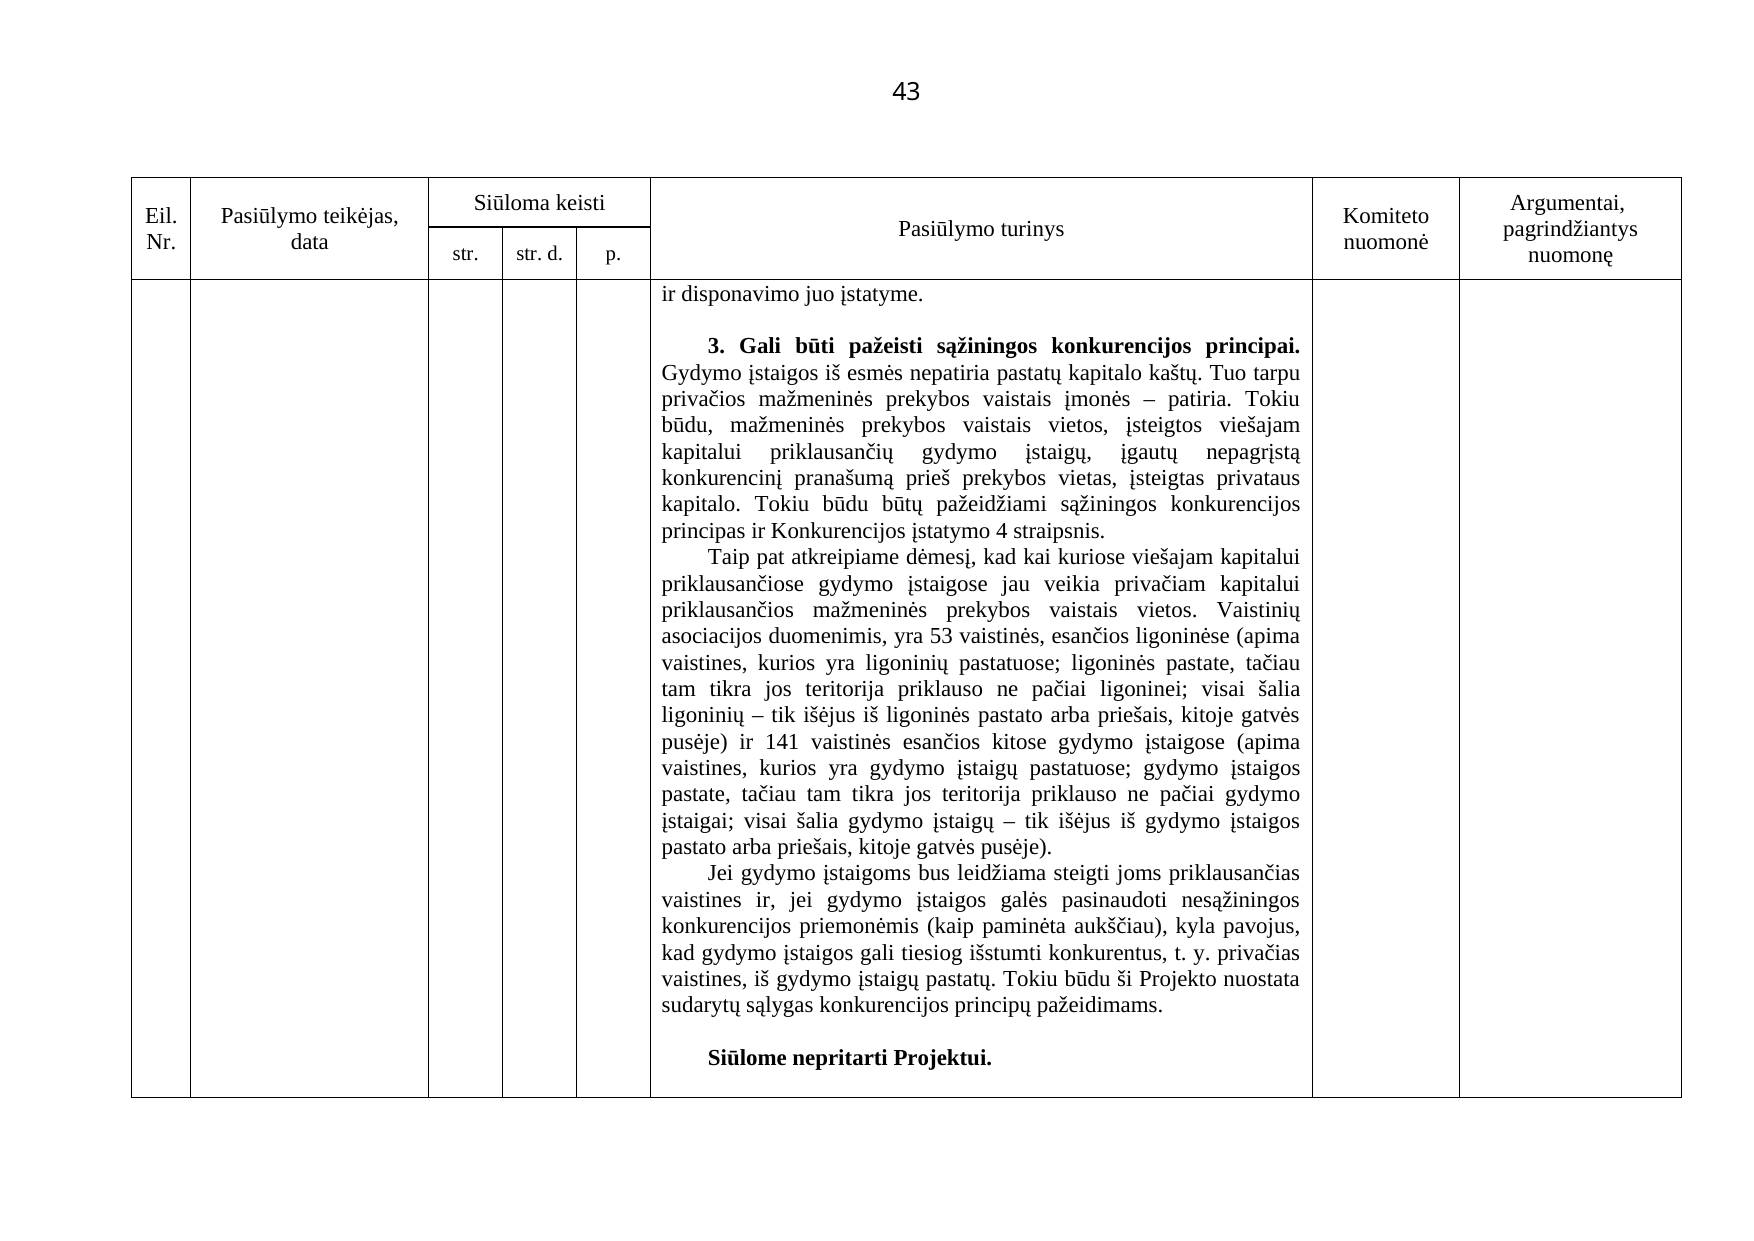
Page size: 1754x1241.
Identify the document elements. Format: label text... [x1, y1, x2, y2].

table_cell [132, 280, 190, 1097]
table_header Pasiūlymo teikėjas, data [191, 178, 428, 279]
table_cell str. [429, 228, 502, 279]
table_header Komiteto nuomonė [1313, 178, 1459, 279]
table_header Pasiūlymo turinys [651, 178, 1312, 279]
table_cell [429, 280, 502, 1097]
table_cell p. [577, 228, 650, 279]
table_header Siūloma keisti [429, 178, 650, 226]
table_cell [577, 280, 650, 1097]
table_cell ir disponavimo juo įstatyme. 3. Gali būti pažeisti sąžiningos konkurencijos principai. Gydymo įstaigos iš esmės nepatiria pastatų kapitalo kaštų. Tuo tarpu privačios mažmeninės prekybos vaistais įmonės – patiria. Tokiu būdu, mažmeninės prekybos vaistais vietos, įsteigtos viešajam kapitalui priklausančių gydymo įstaigų, įgautų nepagrįstą konkurencinį pranašumą prieš prekybos vietas, įsteigtas privataus kapitalo. Tokiu būdu būtų pažeidžiami sąžiningos konkurencijos principas ir Konkurencijos įstatymo 4 straipsnis. Taip pat atkreipiame dėmesį, kad kai kuriose viešajam kapitalui priklausančiose gydymo įstaigose jau veikia privačiam kapitalui priklausančios mažmeninės prekybos vaistais vietos. Vaistinių asociacijos duomenimis, yra 53 vaistinės, esančios ligoninėse (apima vaistines, kurios yra ligoninių pastatuose; ligoninės pastate, tačiau tam tikra jos teritorija priklauso ne pačiai ligoninei; visai šalia ligoninių – tik išėjus iš ligoninės pastato arba priešais, kitoje gatvės pusėje) ir 141 vaistinės esančios kitose gydymo įstaigose (apima vaistines, kurios yra gydymo įstaigų pastatuose; gydymo įstaigos pastate, tačiau tam tikra jos teritorija priklauso ne pačiai gydymo įstaigai; visai šalia gydymo įstaigų – tik išėjus iš gydymo įstaigos pastato arba priešais, kitoje gatvės pusėje). Jei gydymo įstaigoms bus leidžiama steigti joms priklausančias vaistines ir, jei gydymo įstaigos galės pasinaudoti nesąžiningos konkurencijos priemonėmis (kaip paminėta aukščiau), kyla pavojus, kad gydymo įstaigos gali tiesiog išstumti konkurentus, t. y. privačias vaistines, iš gydymo įstaigų pastatų. Tokiu būdu ši Projekto nuostata sudarytų sąlygas konkurencijos principų pažeidimams. Siūlome nepritarti Projektui. [651, 280, 1312, 1097]
table_header Argumentai, pagrindžiantys nuomonę [1460, 178, 1681, 279]
table_cell [1313, 280, 1459, 1097]
table_cell str. d. [503, 228, 576, 279]
table_cell [503, 280, 576, 1097]
table_header Eil. Nr. [132, 178, 190, 279]
table_cell [1460, 280, 1681, 1097]
table_cell [191, 280, 428, 1097]
